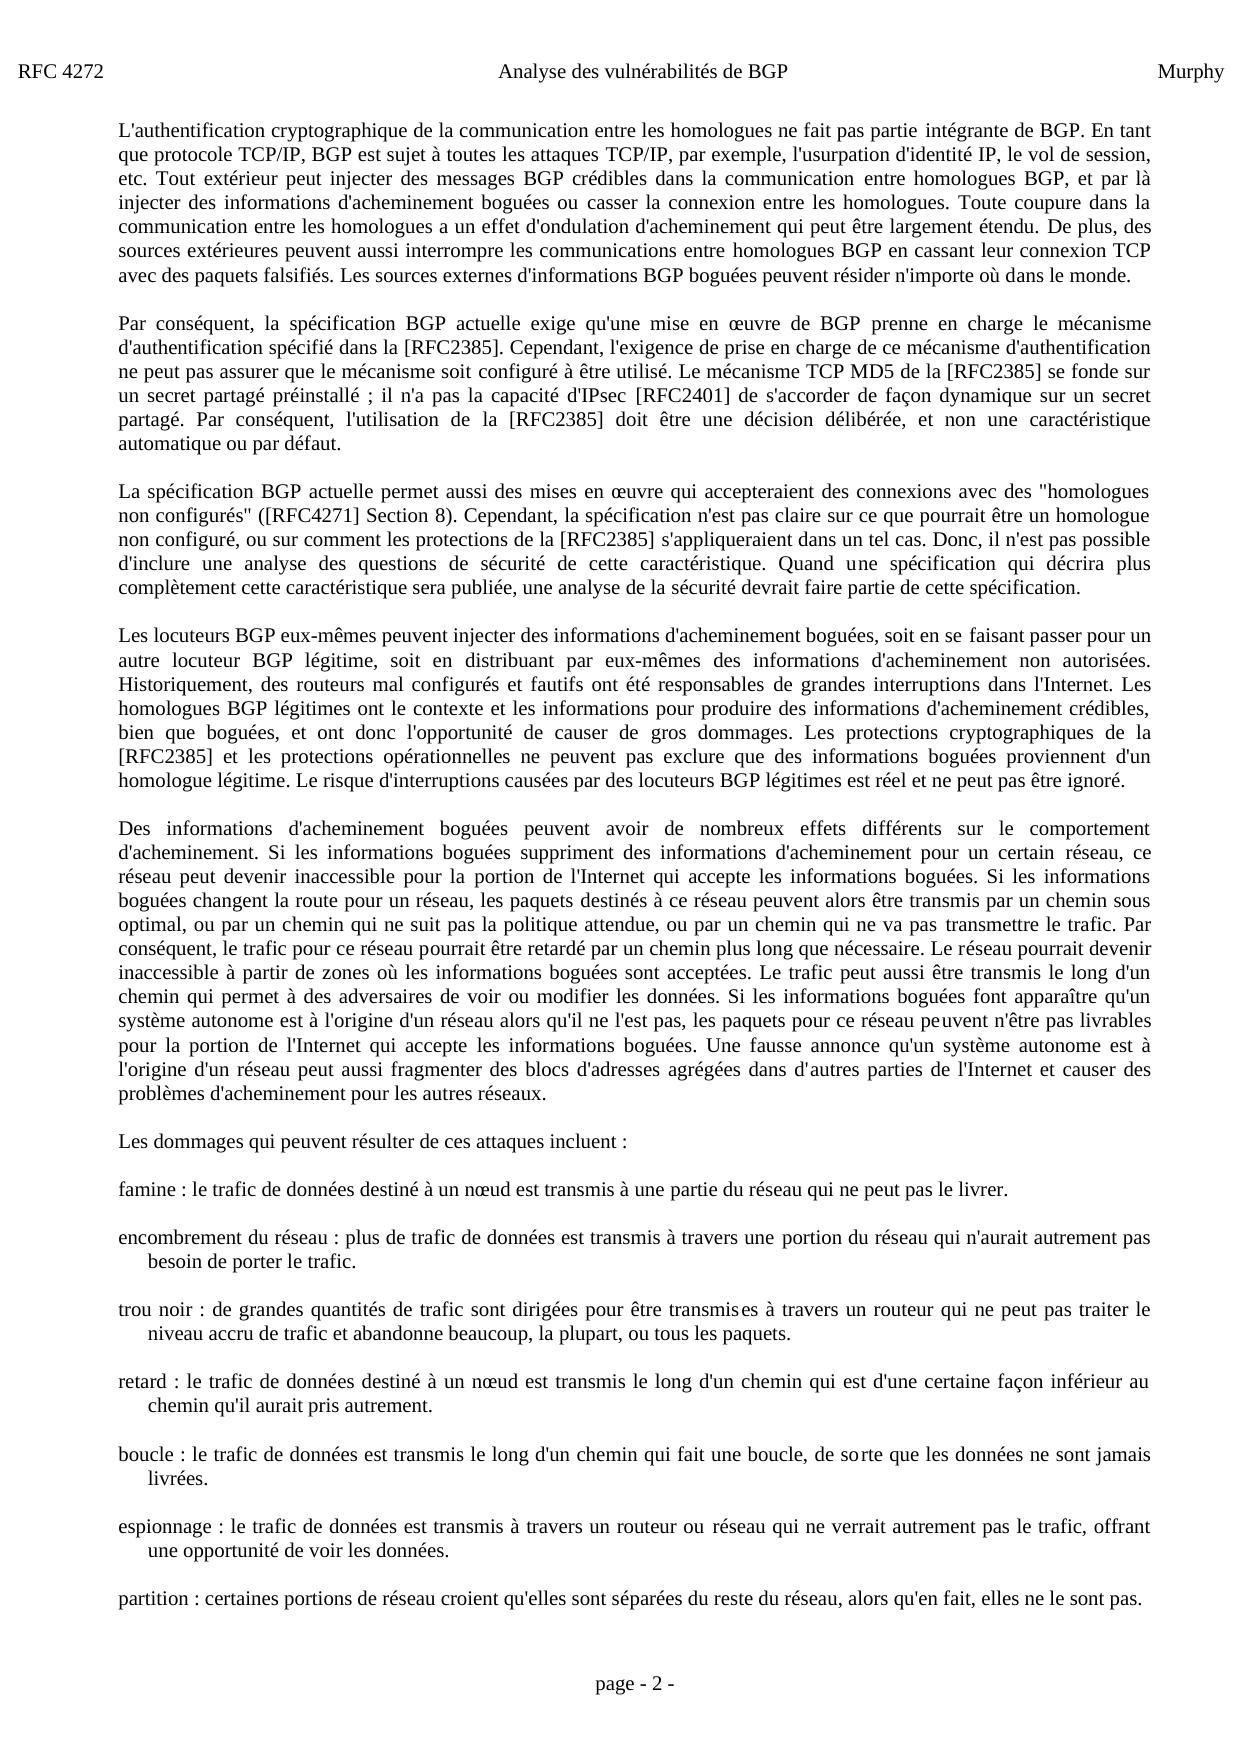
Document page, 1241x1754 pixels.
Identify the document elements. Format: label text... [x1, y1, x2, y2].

text Par conséquent, la spécification BGP actuelle exige qu'une mise en œuvre de BGP prenne en charge le mécanisme d'authentification spécifié dans la [RFC2385]. Cependant, l'exigence de prise en charge de ce mécanisme d'authentification ne peut pas assurer que le mécanisme soit configuré à être utilisé. Le mécanisme TCP MD5 de la [RFC2385] se fonde sur un secret partagé préinstallé ; il n'a pas la capacité d'IPsec [RFC2401] de s'accorder de façon dynamique sur un secret partagé. Par conséquent, l'utilisation de la [RFC2385] doit être une décision délibérée, et non une caractéristique automatique ou par défaut. [118, 311, 1152, 455]
text boucle : le trafic de données est transmis le long d'un chemin qui fait une boucle, de sorte que les données ne sont jamais livrées. [118, 1442, 1152, 1490]
text Des informations d'acheminement boguées peuvent avoir de nombreux effets différents sur le comportement d'acheminement. Si les informations boguées suppriment des informations d'acheminement pour un certain réseau, ce réseau peut devenir inaccessible pour la portion de l'Internet qui accepte les informations boguées. Si les informations boguées changent la route pour un réseau, les paquets destinés à ce réseau peuvent alors être transmis par un chemin sous optimal, ou par un chemin qui ne suit pas la politique attendue, ou par un chemin qui ne va pas transmettre le trafic. Par conséquent, le trafic pour ce réseau pourrait être retardé par un chemin plus long que nécessaire. Le réseau pourrait devenir inaccessible à partir de zones où les informations boguées sont acceptées. Le trafic peut aussi être transmis le long d'un chemin qui permet à des adversaires de voir ou modifier les données. Si les informations boguées font apparaître qu'un système autonome est à l'origine d'un réseau alors qu'il ne l'est pas, les paquets pour ce réseau peuvent n'être pas livrables pour la portion de l'Internet qui accepte les informations boguées. Une fausse annonce qu'un système autonome est à l'origine d'un réseau peut aussi fragmenter des blocs d'adresses agrégées dans d'autres parties de l'Internet et causer des problèmes d'acheminement pour les autres réseaux. [118, 816, 1152, 1105]
text encombrement du réseau : plus de trafic de données est transmis à travers une portion du réseau qui n'aurait autrement pas besoin de porter le trafic. [118, 1225, 1152, 1273]
text trou noir : de grandes quantités de trafic sont dirigées pour être transmises à travers un routeur qui ne peut pas traiter le niveau accru de trafic et abandonne beaucoup, la plupart, ou tous les paquets. [118, 1297, 1152, 1345]
text La spécification BGP actuelle permet aussi des mises en œuvre qui accepteraient des connexions avec des "homologues non configurés" ([RFC4271] Section 8). Cependant, la spécification n'est pas claire sur ce que pourrait être un homologue non configuré, ou sur comment les protections de la [RFC2385] s'appliqueraient dans un tel cas. Donc, il n'est pas possible d'inclure une analyse des questions de sécurité de cette caractéristique. Quand une spécification qui décrira plus complètement cette caractéristique sera publiée, une analyse de la sécurité devrait faire partie de cette spécification. [118, 479, 1152, 599]
text Les dommages qui peuvent résulter de ces attaques incluent : [118, 1129, 1152, 1153]
text L'authentification cryptographique de la communication entre les homologues ne fait pas partie intégrante de BGP. En tant que protocole TCP/IP, BGP est sujet à toutes les attaques TCP/IP, par exemple, l'usurpation d'identité IP, le vol de session, etc. Tout extérieur peut injecter des messages BGP crédibles dans la communication entre homologues BGP, et par là injecter des informations d'acheminement boguées ou casser la connexion entre les homologues. Toute coupure dans la communication entre les homologues a un effet d'ondulation d'acheminement qui peut être largement étendu. De plus, des sources extérieures peuvent aussi interrompre les communications entre homologues BGP en cassant leur connexion TCP avec des paquets falsifiés. Les sources externes d'informations BGP boguées peuvent résider n'importe où dans le monde. [118, 118, 1152, 287]
text retard : le trafic de données destiné à un nœud est transmis le long d'un chemin qui est d'une certaine façon inférieur au chemin qu'il aurait pris autrement. [118, 1369, 1152, 1417]
text espionnage : le trafic de données est transmis à travers un routeur ou réseau qui ne verrait autrement pas le trafic, offrant une opportunité de voir les données. [118, 1514, 1152, 1562]
text partition : certaines portions de réseau croient qu'elles sont séparées du reste du réseau, alors qu'en fait, elles ne le sont pas. [118, 1586, 1152, 1610]
text Les locuteurs BGP eux-mêmes peuvent injecter des informations d'acheminement boguées, soit en se faisant passer pour un autre locuteur BGP légitime, soit en distribuant par eux-mêmes des informations d'acheminement non autorisées. Historiquement, des routeurs mal configurés et fautifs ont été responsables de grandes interruptions dans l'Internet. Les homologues BGP légitimes ont le contexte et les informations pour produire des informations d'acheminement crédibles, bien que boguées, et ont donc l'opportunité de causer de gros dommages. Les protections cryptographiques de la [RFC2385] et les protections opérationnelles ne peuvent pas exclure que des informations boguées proviennent d'un homologue légitime. Le risque d'interruptions causées par des locuteurs BGP légitimes est réel et ne peut pas être ignoré. [118, 623, 1152, 792]
text famine : le trafic de données destiné à un nœud est transmis à une partie du réseau qui ne peut pas le livrer. [118, 1177, 1152, 1201]
